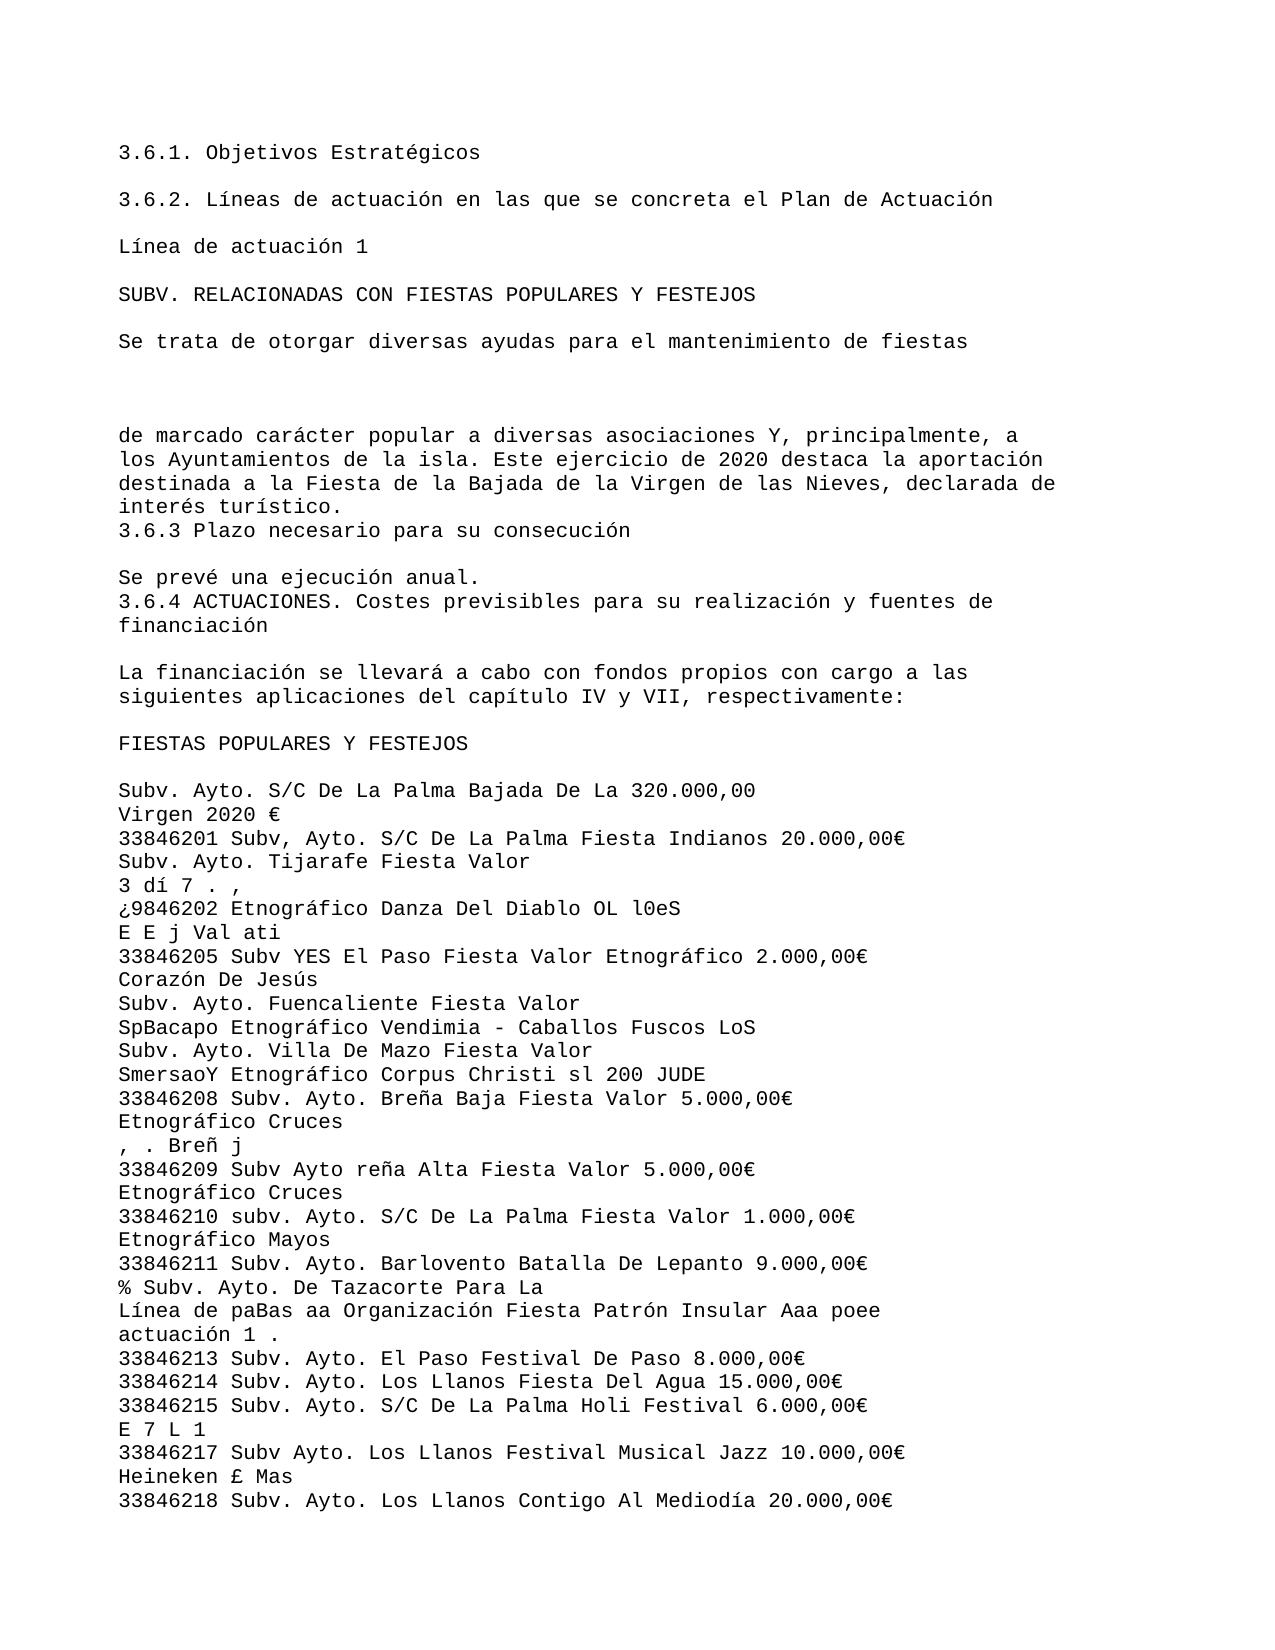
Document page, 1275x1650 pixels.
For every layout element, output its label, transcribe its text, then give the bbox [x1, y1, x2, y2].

text 33846213 Subv. Ayto. El Paso Festival De Paso 8.000,00€ [118, 1348, 1157, 1371]
text ¿9846202 Etnográfico Danza Del Diablo OL l0eS [118, 898, 1157, 922]
text Subv. Ayto. Fuencaliente Fiesta Valor [118, 993, 1157, 1017]
text Virgen 2020 € [118, 804, 1157, 827]
text E 7 L 1 [118, 1419, 1157, 1442]
text los Ayuntamientos de la isla. Este ejercicio de 2020 destaca la aportación [118, 449, 1157, 473]
text Se prevé una ejecución anual. [118, 567, 1157, 591]
text 33846205 Subv YES El Paso Fiesta Valor Etnográfico 2.000,00€ [118, 946, 1157, 969]
text 33846217 Subv Ayto. Los Llanos Festival Musical Jazz 10.000,00€ [118, 1442, 1157, 1466]
text 3.6.2. Líneas de actuación en las que se concreta el Plan de Actuación [118, 189, 1157, 213]
text Etnográfico Cruces [118, 1111, 1157, 1135]
text 33846210 subv. Ayto. S/C De La Palma Fiesta Valor 1.000,00€ [118, 1206, 1157, 1229]
text SpBacapo Etnográfico Vendimia - Caballos Fuscos LoS [118, 1017, 1157, 1040]
text de marcado carácter popular a diversas asociaciones Y, principalmente, a [118, 426, 1157, 449]
text FIESTAS POPULARES Y FESTEJOS [118, 733, 1157, 757]
text Línea de paBas aa Organización Fiesta Patrón Insular Aaa poee [118, 1300, 1157, 1324]
text 3 dí 7 . , [118, 875, 1157, 898]
text siguientes aplicaciones del capítulo IV y VII, respectivamente: [118, 686, 1157, 709]
text Subv. Ayto. S/C De La Palma Bajada De La 320.000,00 [118, 780, 1157, 804]
text financiación [118, 615, 1157, 638]
text Etnográfico Cruces [118, 1182, 1157, 1206]
text SUBV. RELACIONADAS CON FIESTAS POPULARES Y FESTEJOS [118, 284, 1157, 307]
text destinada a la Fiesta de la Bajada de la Virgen de las Nieves, declarada de [118, 473, 1157, 496]
text 33846214 Subv. Ayto. Los Llanos Fiesta Del Agua 15.000,00€ [118, 1371, 1157, 1395]
text 33846215 Subv. Ayto. S/C De La Palma Holi Festival 6.000,00€ [118, 1395, 1157, 1419]
text 3.6.4 ACTUACIONES. Costes previsibles para su realización y fuentes de [118, 591, 1157, 615]
text Línea de actuación 1 [118, 236, 1157, 260]
text interés turístico. [118, 496, 1157, 520]
text Corazón De Jesús [118, 969, 1157, 993]
text Etnográfico Mayos [118, 1229, 1157, 1253]
text 33846209 Subv Ayto reña Alta Fiesta Valor 5.000,00€ [118, 1158, 1157, 1182]
text Se trata de otorgar diversas ayudas para el mantenimiento de fiestas [118, 331, 1157, 354]
text Subv. Ayto. Villa De Mazo Fiesta Valor [118, 1040, 1157, 1064]
text , . Breñ j [118, 1135, 1157, 1158]
text 3.6.3 Plazo necesario para su consecución [118, 520, 1157, 544]
text actuación 1 . [118, 1324, 1157, 1348]
text 33846218 Subv. Ayto. Los Llanos Contigo Al Mediodía 20.000,00€ [118, 1489, 1157, 1513]
text 33846201 Subv, Ayto. S/C De La Palma Fiesta Indianos 20.000,00€ [118, 827, 1157, 851]
text 33846208 Subv. Ayto. Breña Baja Fiesta Valor 5.000,00€ [118, 1088, 1157, 1111]
text Subv. Ayto. Tijarafe Fiesta Valor [118, 851, 1157, 875]
text Heineken £ Mas [118, 1466, 1157, 1489]
text La financiación se llevará a cabo con fondos propios con cargo a las [118, 662, 1157, 686]
text SmersaoY Etnográfico Corpus Christi sl 200 JUDE [118, 1064, 1157, 1088]
text E E j Val ati [118, 922, 1157, 946]
text 33846211 Subv. Ayto. Barlovento Batalla De Lepanto 9.000,00€ [118, 1253, 1157, 1277]
text % Subv. Ayto. De Tazacorte Para La [118, 1277, 1157, 1300]
text 3.6.1. Objetivos Estratégicos [118, 142, 1157, 165]
